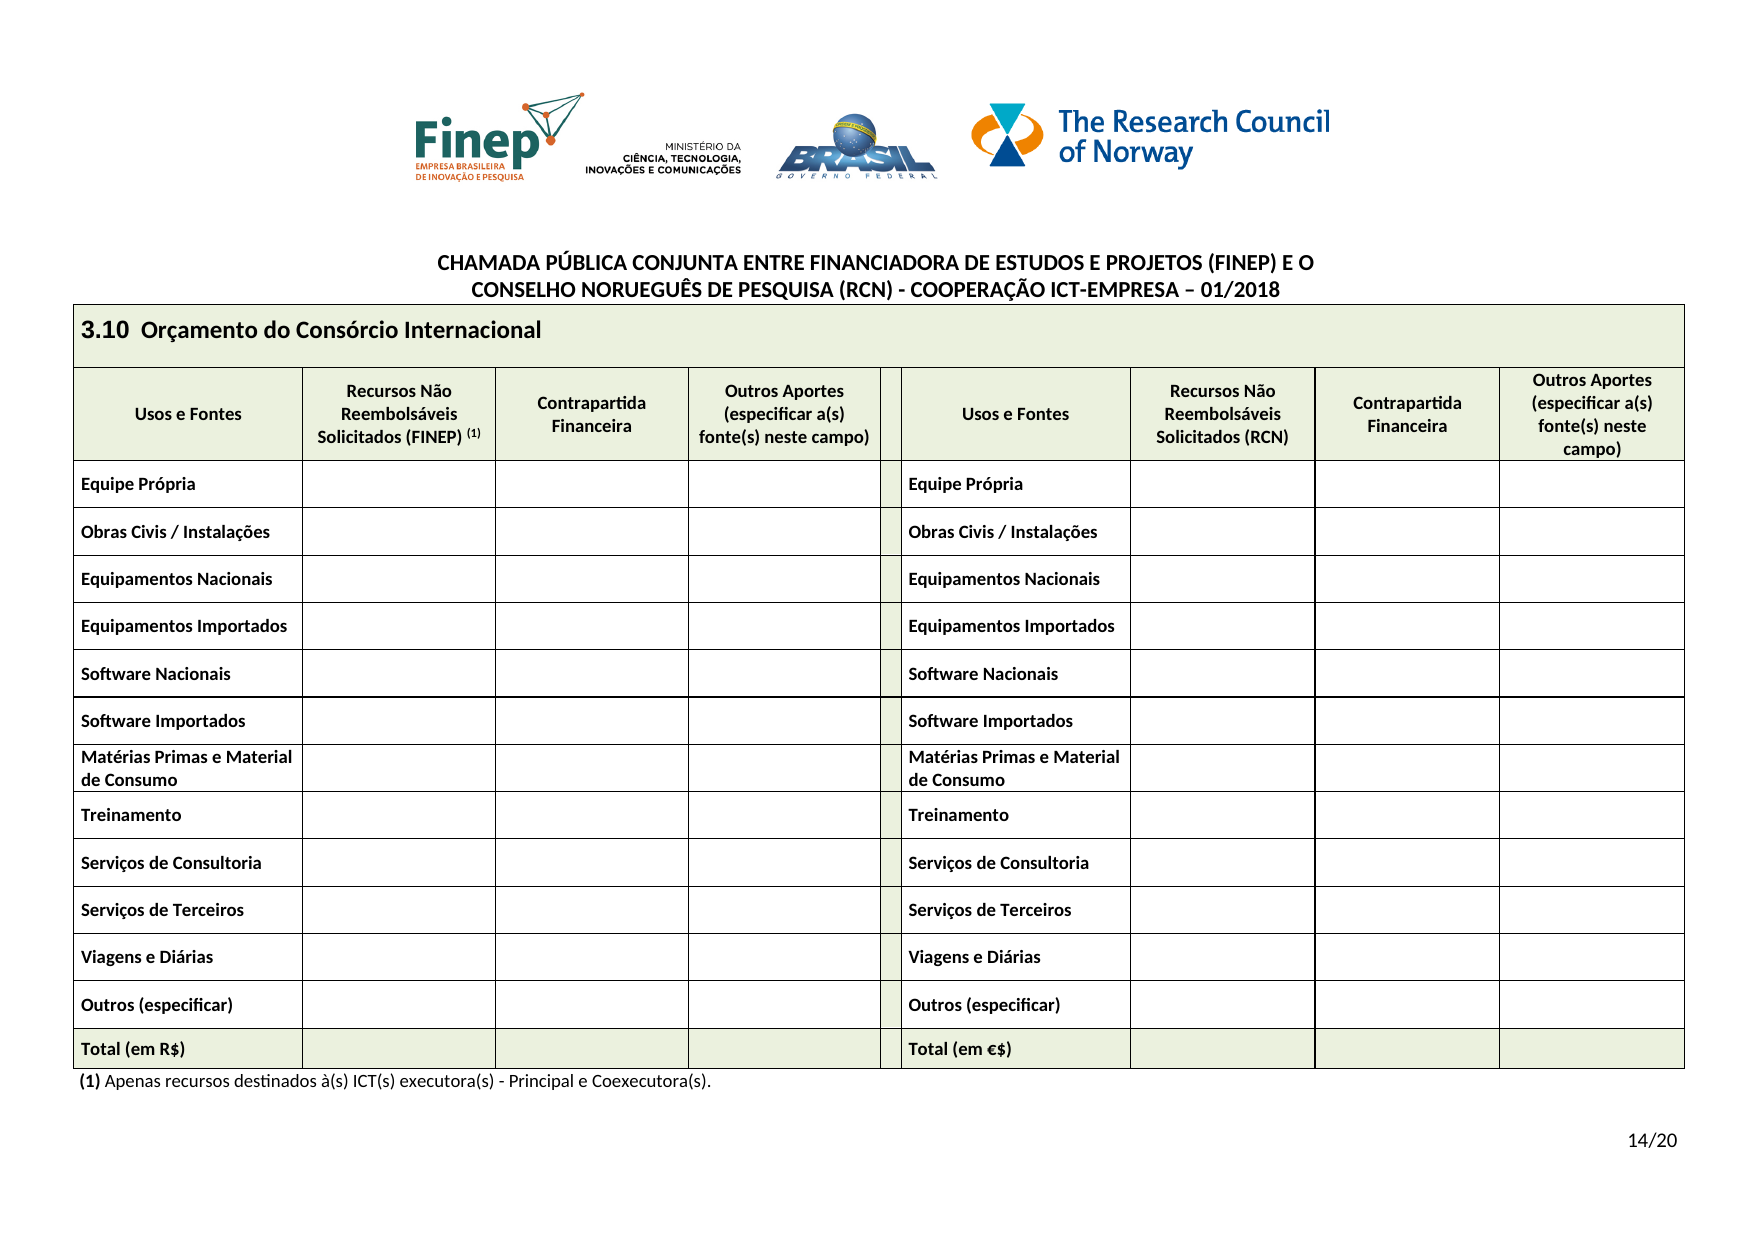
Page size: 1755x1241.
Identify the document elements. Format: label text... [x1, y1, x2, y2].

table_cell Contrapartida Financeira [496, 368, 688, 460]
table_cell [1316, 887, 1499, 933]
table_cell [1500, 603, 1684, 649]
table_cell [1131, 1029, 1314, 1068]
table_cell [1500, 698, 1684, 744]
table_cell [1500, 745, 1684, 791]
table_cell Total (em €$) [902, 1029, 1130, 1068]
table_cell [68, 838, 73, 886]
table_cell [68, 933, 73, 980]
table_cell [1131, 887, 1314, 933]
table_cell [881, 368, 901, 460]
table_cell [496, 745, 688, 791]
table_cell [1131, 698, 1314, 744]
table_cell [1131, 934, 1314, 980]
table_cell [689, 1029, 880, 1068]
table_cell [689, 839, 880, 886]
table_cell [1131, 603, 1314, 649]
table_cell Matérias Primas e Material de Consumo [74, 745, 302, 791]
table_cell Matérias Primas e Material de Consumo [902, 745, 1130, 791]
table_cell [689, 556, 880, 602]
table_cell [881, 556, 901, 602]
table_cell Outros Aportes (especificar a(s) fonte(s) neste campo) [1500, 368, 1684, 460]
table_cell Equipe Própria [74, 461, 302, 507]
table_cell [68, 791, 73, 838]
table_cell [496, 1029, 688, 1068]
table_cell Outros Aportes (especificar a(s) fonte(s) neste campo) [689, 368, 880, 460]
table_cell [68, 555, 73, 602]
table_cell [1316, 981, 1499, 1027]
table_cell [303, 556, 495, 602]
table_cell [881, 745, 901, 791]
table_cell [1131, 981, 1314, 1027]
table_cell [1131, 839, 1314, 886]
table_cell [1316, 698, 1499, 744]
table_cell Serviços de Consultoria [902, 839, 1130, 886]
table_cell [303, 934, 495, 980]
table_cell [303, 508, 495, 554]
table_cell [1316, 745, 1499, 791]
table_cell [496, 461, 688, 507]
table_cell Outros (especificar) [902, 981, 1130, 1027]
table_cell [1316, 603, 1499, 649]
table_cell [496, 839, 688, 886]
table_cell [303, 981, 495, 1027]
table_cell [1316, 461, 1499, 507]
table_cell [1500, 1029, 1684, 1068]
table_cell Obras Civis / Instalações [902, 508, 1130, 554]
table_cell [68, 602, 73, 649]
table_cell Orçamento do Consórcio Internacional [74, 305, 1684, 367]
table_cell [1316, 934, 1499, 980]
table_cell [496, 650, 688, 696]
table_cell Treinamento [74, 792, 302, 838]
table_cell Total (em R$) [74, 1029, 302, 1068]
table_cell Equipamentos Importados [902, 603, 1130, 649]
table_cell [881, 887, 901, 933]
table_cell Usos e Fontes [902, 368, 1130, 460]
table_cell Equipamentos Importados [74, 603, 302, 649]
table_cell [496, 556, 688, 602]
table_cell [496, 508, 688, 554]
table_cell [303, 1029, 495, 1068]
table_cell [881, 508, 901, 554]
table_cell [1316, 792, 1499, 838]
table_cell Viagens e Diárias [902, 934, 1130, 980]
table_cell [1316, 556, 1499, 602]
table_cell [68, 980, 73, 1027]
table_cell [1500, 508, 1684, 554]
table_cell [496, 887, 688, 933]
table_cell [496, 698, 688, 744]
table_cell [1316, 508, 1499, 554]
table_cell [881, 792, 901, 838]
table_cell [496, 792, 688, 838]
table_cell [1500, 981, 1684, 1027]
table_cell [1316, 650, 1499, 696]
table_cell [1316, 1029, 1499, 1068]
table_cell [1500, 461, 1684, 507]
table_cell [1131, 556, 1314, 602]
table_cell Software Importados [902, 698, 1130, 744]
table_cell [1500, 556, 1684, 602]
table_cell [1500, 934, 1684, 980]
table_cell [303, 792, 495, 838]
table_cell [303, 887, 495, 933]
table_cell [689, 934, 880, 980]
table_cell Serviços de Terceiros [74, 887, 302, 933]
table_cell [496, 981, 688, 1027]
table_cell [68, 367, 73, 460]
table_cell [68, 744, 73, 791]
table_cell [68, 696, 73, 744]
table_cell [881, 603, 901, 649]
table_cell Outros (especificar) [74, 981, 302, 1027]
table_cell [689, 603, 880, 649]
table_cell [68, 649, 73, 696]
table_cell [303, 745, 495, 791]
table_cell Contrapartida Financeira [1316, 368, 1499, 460]
table_cell [496, 934, 688, 980]
table_cell [1500, 792, 1684, 838]
table_cell [1500, 887, 1684, 933]
table_cell [1316, 839, 1499, 886]
table_cell [303, 603, 495, 649]
text (1) Apenas recursos destinados à(s) ICT(s) executora(s) - Principal e Coexecutora(s). [75, 1069, 1677, 1092]
table_cell [68, 460, 73, 507]
table_cell [303, 650, 495, 696]
table_cell Equipe Própria [902, 461, 1130, 507]
table_cell [303, 698, 495, 744]
table_cell [881, 934, 901, 980]
table_cell [881, 698, 901, 744]
table_cell [689, 461, 880, 507]
table_cell [1131, 461, 1314, 507]
table_cell Software Nacionais [902, 650, 1130, 696]
table_cell [68, 1028, 73, 1068]
table_cell [1131, 745, 1314, 791]
table_cell [689, 698, 880, 744]
table_cell [689, 650, 880, 696]
table_cell [689, 887, 880, 933]
table_cell Recursos Não Reembolsáveis Solicitados (RCN) [1131, 368, 1314, 460]
table_cell [689, 981, 880, 1027]
table_cell [689, 508, 880, 554]
table_cell [689, 792, 880, 838]
table_cell [1500, 839, 1684, 886]
table_cell Equipamentos Nacionais [902, 556, 1130, 602]
table_cell [1131, 508, 1314, 554]
table_cell Recursos Não Reembolsáveis Solicitados (FINEP) (1) [303, 368, 495, 460]
table_cell Software Nacionais [74, 650, 302, 696]
table_cell [1131, 650, 1314, 696]
table_cell [303, 839, 495, 886]
table_cell [881, 981, 901, 1027]
table_cell Obras Civis / Instalações [74, 508, 302, 554]
table_cell [881, 1029, 901, 1068]
table_cell Serviços de Terceiros [902, 887, 1130, 933]
table_cell [881, 650, 901, 696]
table_cell [496, 603, 688, 649]
table_cell [881, 461, 901, 507]
table_cell [689, 745, 880, 791]
table_cell [303, 461, 495, 507]
table_cell Viagens e Diárias [74, 934, 302, 980]
table_cell Treinamento [902, 792, 1130, 838]
table_cell Software Importados [74, 698, 302, 744]
table_cell [1131, 792, 1314, 838]
table_cell [68, 304, 73, 367]
table_cell Equipamentos Nacionais [74, 556, 302, 602]
table_cell [881, 839, 901, 886]
table_cell Serviços de Consultoria [74, 839, 302, 886]
table_cell [1500, 650, 1684, 696]
table_cell [68, 886, 73, 933]
table_cell [68, 507, 73, 554]
table_cell Usos e Fontes [74, 368, 302, 460]
